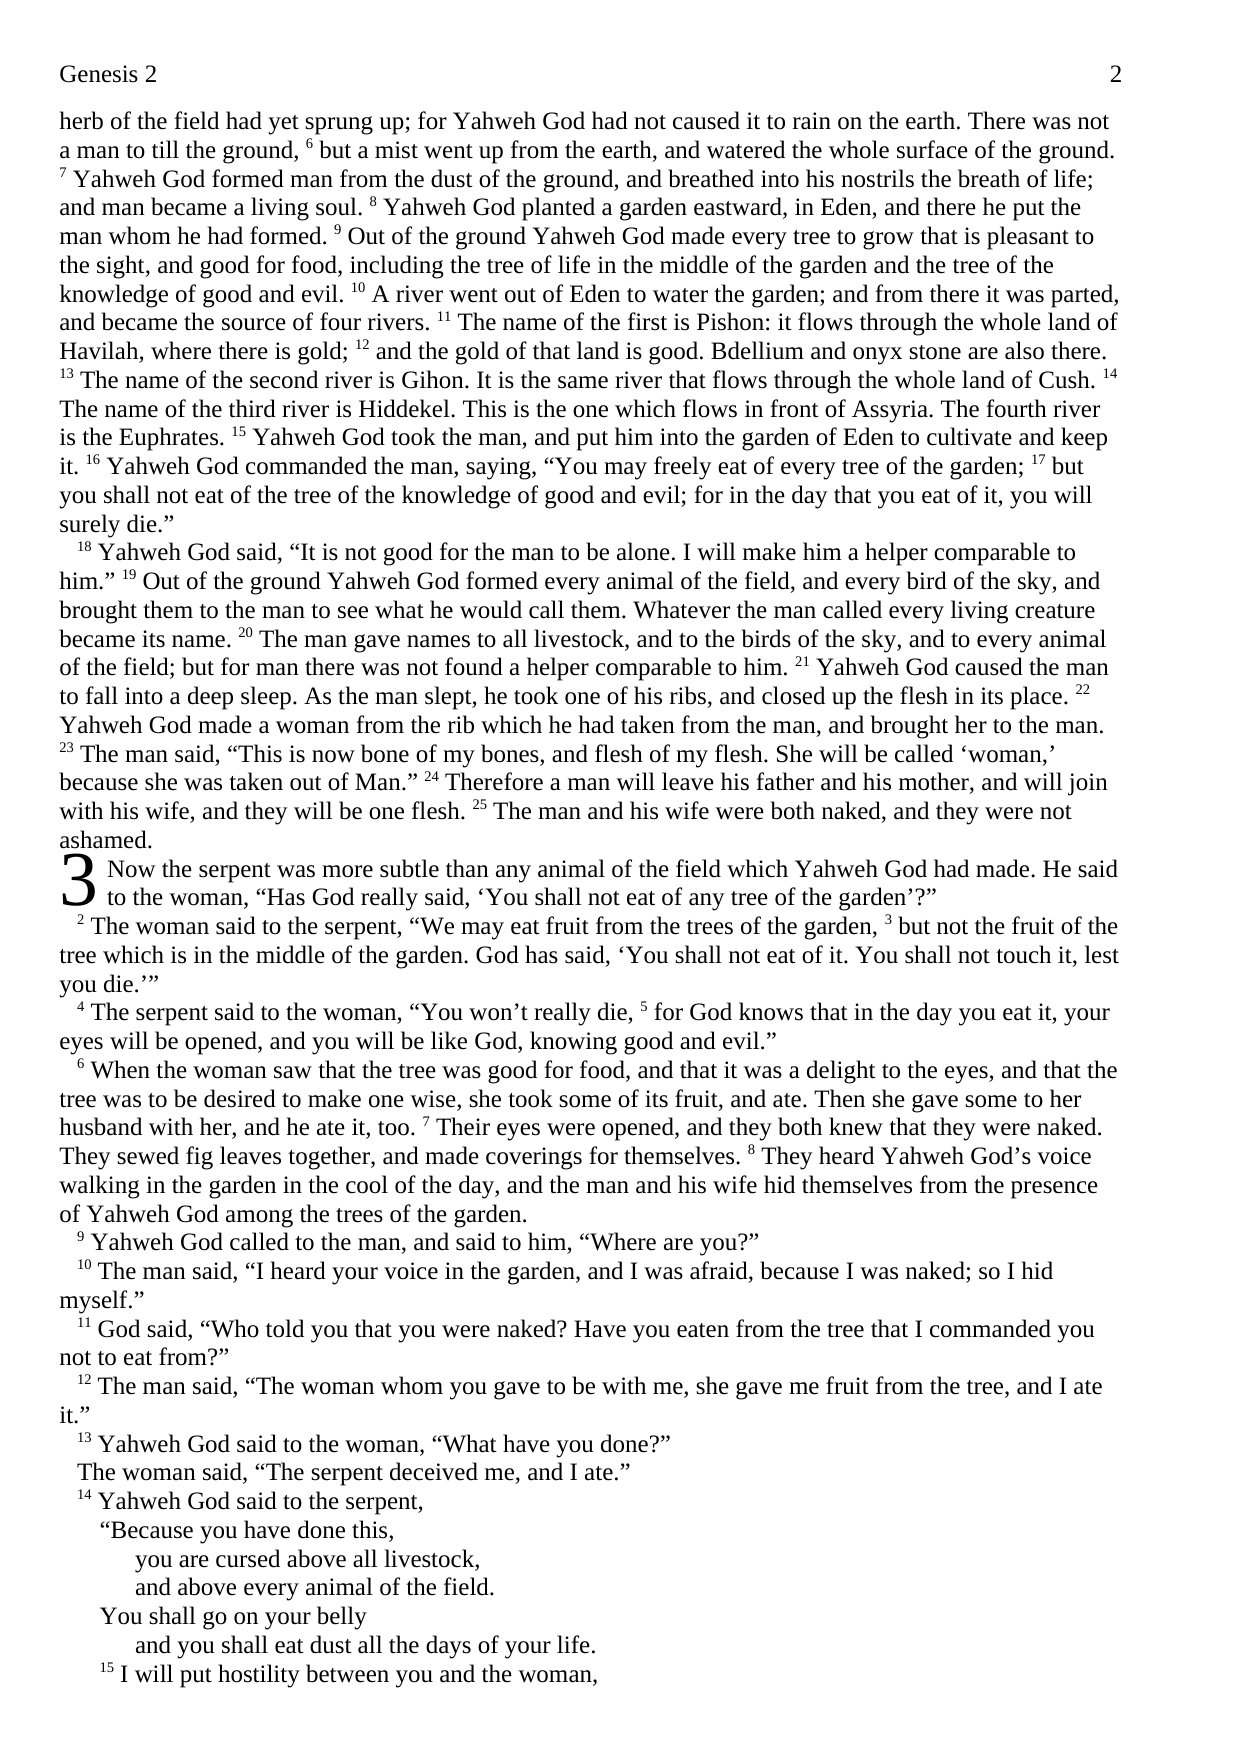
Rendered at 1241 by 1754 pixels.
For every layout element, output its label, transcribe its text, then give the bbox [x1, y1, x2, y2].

text 3Now the serpent was more subtle than any animal of the field which Yahweh God had made. He said to the woman, “Has God really said, ‘You shall not eat of any tree of the garden’?” [59, 854, 1122, 911]
text and you shall eat dust all the days of your life. [135, 1630, 1122, 1659]
text 14 Yahweh God said to the serpent, [59, 1486, 1122, 1515]
text 10 The man said, “I heard your voice in the garden, and I was afraid, because I was naked; so I hid myself.” [59, 1256, 1122, 1314]
text 9 Yahweh God called to the man, and said to him, “Where are you?” [59, 1227, 1122, 1256]
text You shall go on your belly [99, 1601, 1122, 1630]
text “Because you have done this, [99, 1515, 1122, 1544]
text 13 Yahweh God said to the woman, “What have you done?” [59, 1429, 1122, 1457]
text 11 God said, “Who told you that you were naked? Have you eaten from the tree that I commanded you not to eat from?” [59, 1314, 1122, 1371]
text you are cursed above all livestock, [135, 1544, 1122, 1572]
text The woman said, “The serpent deceived me, and I ate.” [59, 1457, 1122, 1486]
text 2 The woman said to the serpent, “We may eat fruit from the trees of the garden, 3 but not the fruit of the tree which is in the middle of the garden. God has said, ‘You shall not eat of it. You shall not touch it, lest you die.’” [59, 911, 1122, 997]
text and above every animal of the field. [135, 1572, 1122, 1601]
text 18 Yahweh God said, “It is not good for the man to be alone. I will make him a helper comparable to him.” 19 Out of the ground Yahweh God formed every animal of the field, and every bird of the sky, and brought them to the man to see what he would call them. Whatever the man called every living creature became its name. 20 The man gave names to all livestock, and to the birds of the sky, and to every animal of the field; but for man there was not found a helper comparable to him. 21 Yahweh God caused the man to fall into a deep sleep. As the man slept, he took one of his ribs, and closed up the flesh in its place. 22 Yahweh God made a woman from the rib which he had taken from the man, and brought her to the man. 23 The man said, “This is now bone of my bones, and flesh of my flesh. She will be called ‘woman,’ because she was taken out of Man.” 24 Therefore a man will leave his father and his mother, and will join with his wife, and they will be one flesh. 25 The man and his wife were both naked, and they were not ashamed. [59, 537, 1122, 854]
text herb of the field had yet sprung up; for Yahweh God had not caused it to rain on the earth. There was not a man to till the ground, 6 but a mist went up from the earth, and watered the whole surface of the ground. 7 Yahweh God formed man from the dust of the ground, and breathed into his nostrils the breath of life; and man became a living soul. 8 Yahweh God planted a garden eastward, in Eden, and there he put the man whom he had formed. 9 Out of the ground Yahweh God made every tree to grow that is pleasant to the sight, and good for food, including the tree of life in the middle of the garden and the tree of the knowledge of good and evil. 10 A river went out of Eden to water the garden; and from there it was parted, and became the source of four rivers. 11 The name of the first is Pishon: it flows through the whole land of Havilah, where there is gold; 12 and the gold of that land is good. Bdellium and onyx stone are also there. 13 The name of the second river is Gihon. It is the same river that flows through the whole land of Cush. 14 The name of the third river is Hiddekel. This is the one which flows in front of Assyria. The fourth river is the Euphrates. 15 Yahweh God took the man, and put him into the garden of Eden to cultivate and keep it. 16 Yahweh God commanded the man, saying, “You may freely eat of every tree of the garden; 17 but you shall not eat of the tree of the knowledge of good and evil; for in the day that you eat of it, you will surely die.” [59, 106, 1122, 537]
text 4 The serpent said to the woman, “You won’t really die, 5 for God knows that in the day you eat it, your eyes will be opened, and you will be like God, knowing good and evil.” [59, 997, 1122, 1055]
text 6 When the woman saw that the tree was good for food, and that it was a delight to the eyes, and that the tree was to be desired to make one wise, she took some of its fruit, and ate. Then she gave some to her husband with her, and he ate it, too. 7 Their eyes were opened, and they both knew that they were naked. They sewed fig leaves together, and made coverings for themselves. 8 They heard Yahweh God’s voice walking in the garden in the cool of the day, and the man and his wife hid themselves from the presence of Yahweh God among the trees of the garden. [59, 1055, 1122, 1227]
text 12 The man said, “The woman whom you gave to be with me, she gave me fruit from the tree, and I ate it.” [59, 1371, 1122, 1429]
text 15 I will put hostility between you and the woman, [99, 1659, 1122, 1687]
